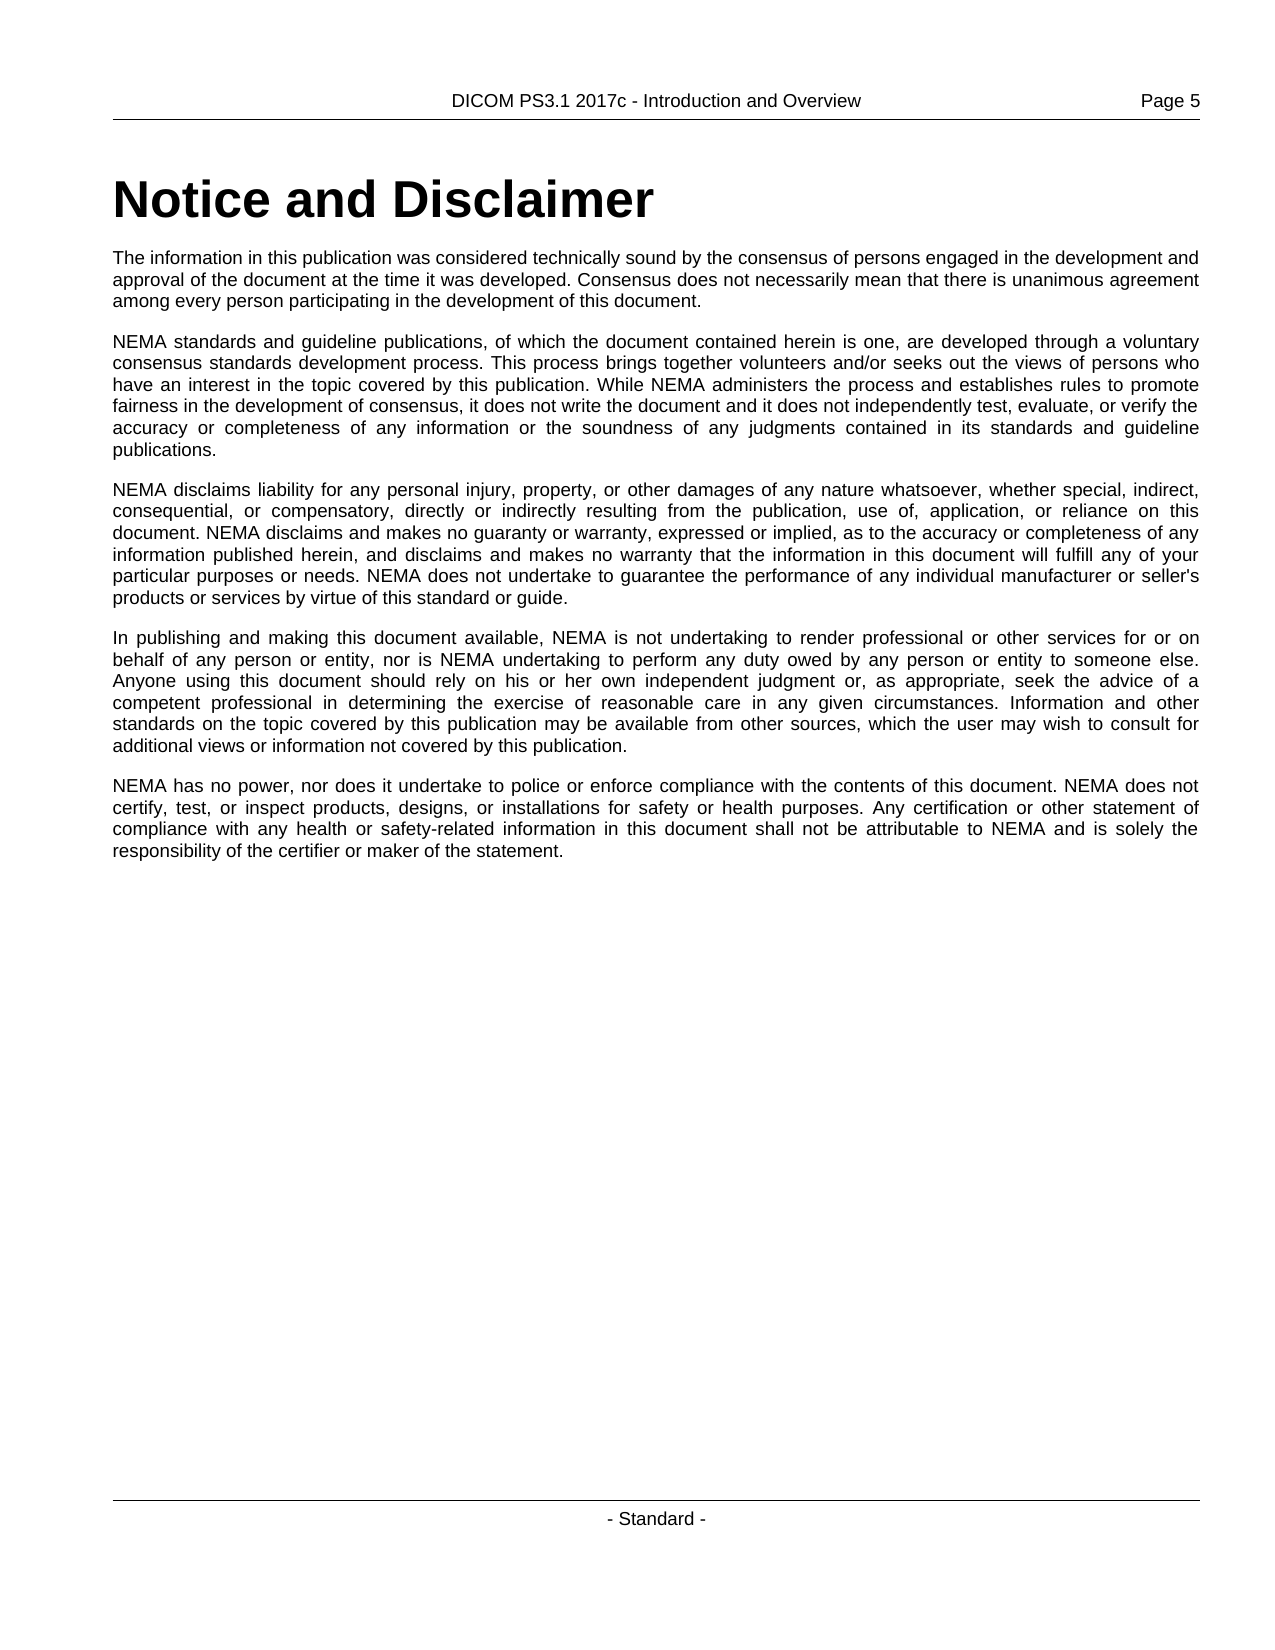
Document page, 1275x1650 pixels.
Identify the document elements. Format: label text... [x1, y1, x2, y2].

text The information in this publication was considered technically sound by the consensus of persons engaged in the development and approval of the document at the time it was developed. Consensus does not necessarily mean that there is unanimous agreement among every person participating in the development of this document. [112, 247, 1200, 312]
text NEMA disclaims liability for any personal injury, property, or other damages of any nature whatsoever, whether special, indirect, consequential, or compensatory, directly or indirectly resulting from the publication, use of, application, or reliance on this document. NEMA disclaims and makes no guaranty or warranty, expressed or implied, as to the accuracy or completeness of any information published herein, and disclaims and makes no warranty that the information in this document will fulfill any of your particular purposes or needs. NEMA does not undertake to guarantee the performance of any individual manufacturer or seller's products or services by virtue of this standard or guide. [112, 479, 1200, 608]
text Notice and Disclaimer [112, 169, 1200, 228]
text NEMA standards and guideline publications, of which the document contained herein is one, are developed through a voluntary consensus standards development process. This process brings together volunteers and/or seeks out the views of persons who have an interest in the topic covered by this publication. While NEMA administers the process and establishes rules to promote fairness in the development of consensus, it does not write the document and it does not independently test, evaluate, or verify the accuracy or completeness of any information or the soundness of any judgments contained in its standards and guideline publications. [112, 331, 1200, 460]
text In publishing and making this document available, NEMA is not undertaking to render professional or other services for or on behalf of any person or entity, nor is NEMA undertaking to perform any duty owed by any person or entity to someone else. Anyone using this document should rely on his or her own independent judgment or, as appropriate, seek the advice of a competent professional in determining the exercise of reasonable care in any given circumstances. Information and other standards on the topic covered by this publication may be available from other sources, which the user may wish to consult for additional views or information not covered by this publication. [112, 627, 1200, 756]
text NEMA has no power, nor does it undertake to police or enforce compliance with the contents of this document. NEMA does not certify, test, or inspect products, designs, or installations for safety or health purposes. Any certification or other statement of compliance with any health or safety-related information in this document shall not be attributable to NEMA and is solely the responsibility of the certifier or maker of the statement. [112, 775, 1200, 861]
